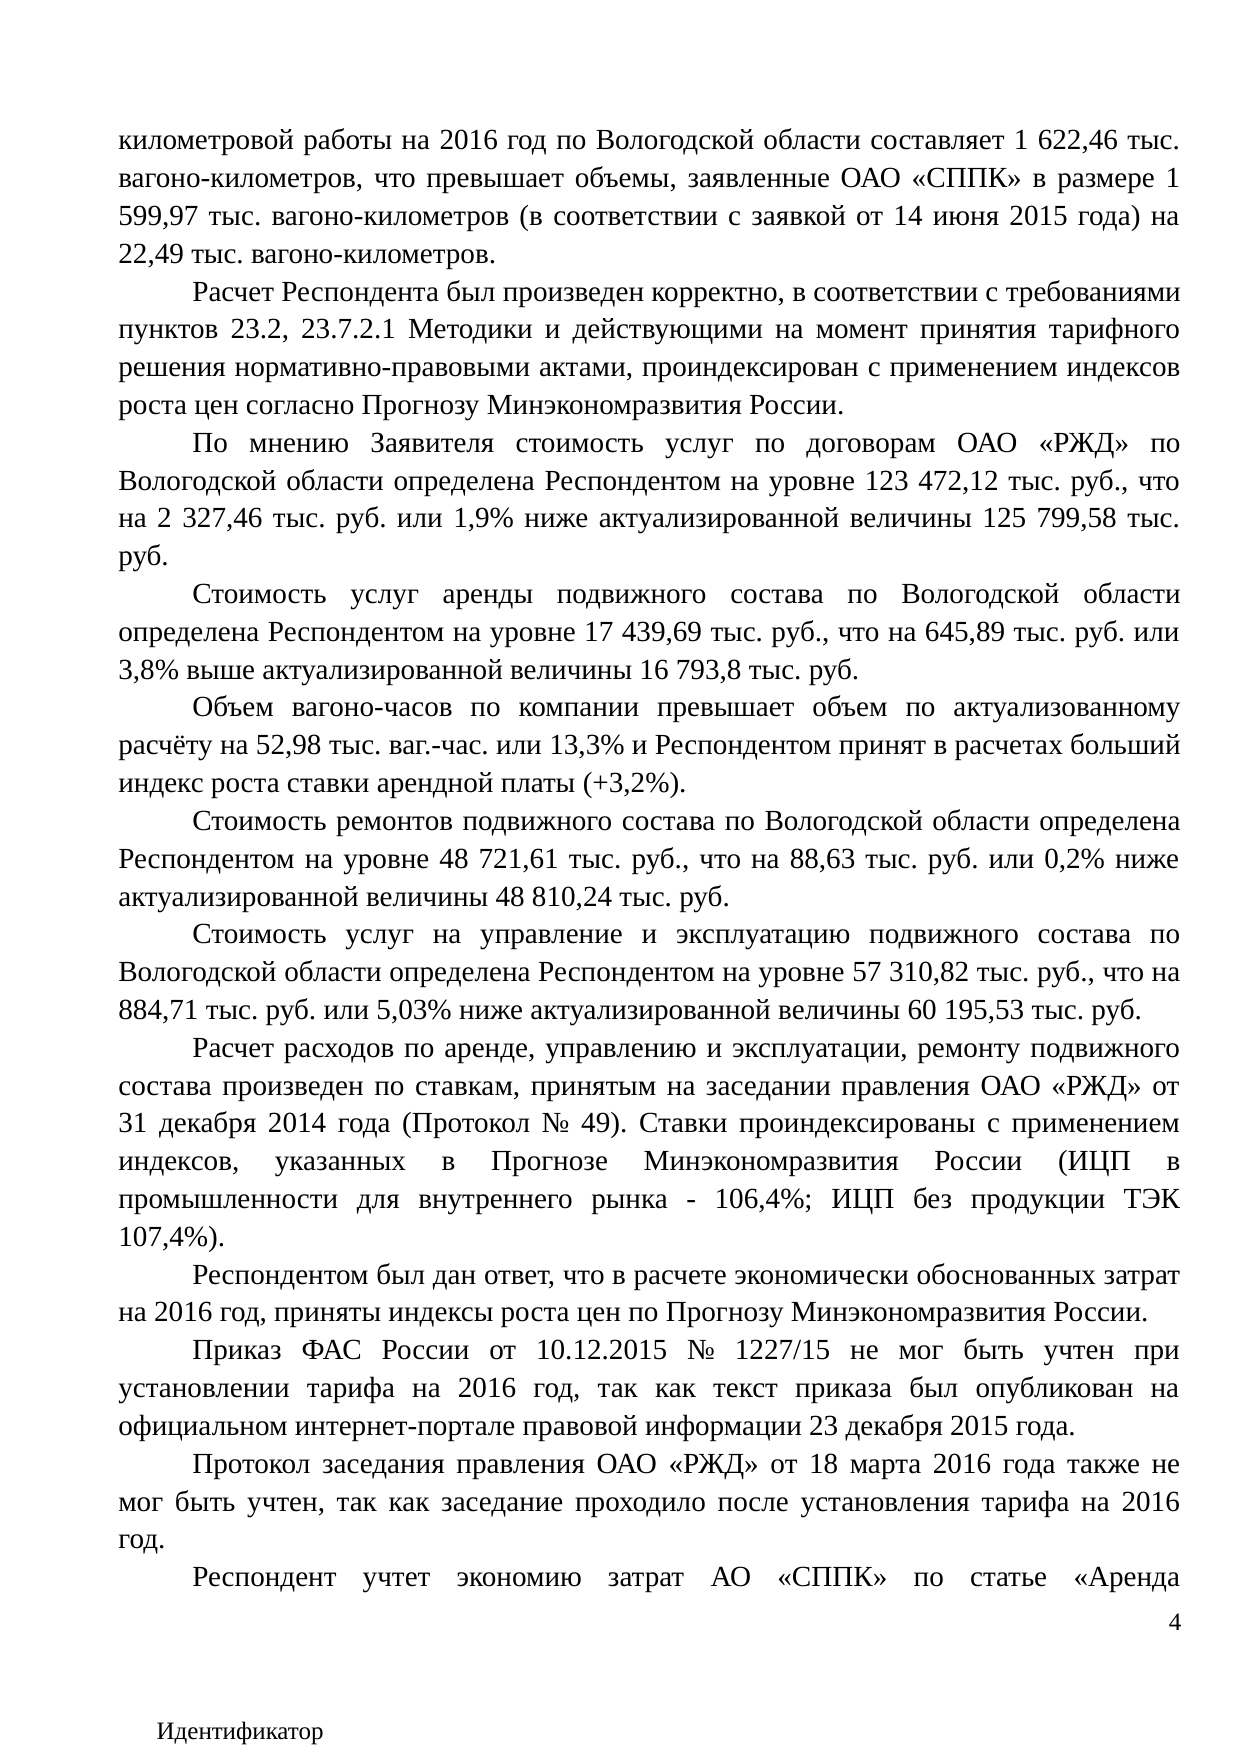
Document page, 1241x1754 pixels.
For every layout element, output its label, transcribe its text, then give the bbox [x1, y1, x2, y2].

text километровой работы на 2016 год по Вологодской области составляет 1 622,46 тыс. вагоно-километров, что превышает объемы, заявленные ОАО «СППК» в размере 1 599,97 тыс. вагоно-километров (в соответствии с заявкой от 14 июня 2015 года) на 22,49 тыс. вагоно-километров. [118, 118, 1181, 269]
text Респондент учтет экономию затрат АО «СППК» по статье «Аренда [118, 1555, 1181, 1593]
text Приказ ФАС России от 10.12.2015 № 1227/15 не мог быть учтен при установлении тарифа на 2016 год, так как текст приказа был опубликован на официальном интернет-портале правовой информации 23 декабря 2015 года. [118, 1328, 1181, 1442]
text Расчет расходов по аренде, управлению и эксплуатации, ремонту подвижного состава произведен по ставкам, принятым на заседании правления ОАО «РЖД» от 31 декабря 2014 года (Протокол № 49). Ставки проиндексированы с применением индексов, указанных в Прогнозе Минэкономразвития России (ИЦП в промышленности для внутреннего рынка - 106,4%; ИЦП без продукции ТЭК 107,4%). [118, 1026, 1181, 1252]
text Объем вагоно-часов по компании превышает объем по актуализованному расчёту на 52,98 тыс. ваг.-час. или 13,3% и Респондентом принят в расчетах больший индекс роста ставки арендной платы (+3,2%). [118, 685, 1181, 799]
text Расчет Респондента был произведен корректно, в соответствии с требованиями пунктов 23.2, 23.7.2.1 Методики и действующими на момент принятия тарифного решения нормативно-правовыми актами, проиндексирован с применением индексов роста цен согласно Прогнозу Минэкономразвития России. [118, 269, 1181, 421]
text Протокол заседания правления ОАО «РЖД» от 18 марта 2016 года также не мог быть учтен, так как заседание проходило после установления тарифа на 2016 год. [118, 1442, 1181, 1555]
text Стоимость услуг аренды подвижного состава по Вологодской области определена Респондентом на уровне 17 439,69 тыс. руб., что на 645,89 тыс. руб. или 3,8% выше актуализированной величины 16 793,8 тыс. руб. [118, 572, 1181, 685]
text Респондентом был дан ответ, что в расчете экономически обоснованных затрат на 2016 год, приняты индексы роста цен по Прогнозу Минэкономразвития России. [118, 1252, 1181, 1328]
text Стоимость услуг на управление и эксплуатацию подвижного состава по Вологодской области определена Респондентом на уровне 57 310,82 тыс. руб., что на 884,71 тыс. руб. или 5,03% ниже актуализированной величины 60 195,53 тыс. руб. [118, 912, 1181, 1026]
text Стоимость ремонтов подвижного состава по Вологодской области определена Респондентом на уровне 48 721,61 тыс. руб., что на 88,63 тыс. руб. или 0,2% ниже актуализированной величины 48 810,24 тыс. руб. [118, 799, 1181, 912]
text По мнению Заявителя стоимость услуг по договорам ОАО «РЖД» по Вологодской области определена Респондентом на уровне 123 472,12 тыс. руб., что на 2 327,46 тыс. руб. или 1,9% ниже актуализированной величины 125 799,58 тыс. руб. [118, 421, 1181, 572]
